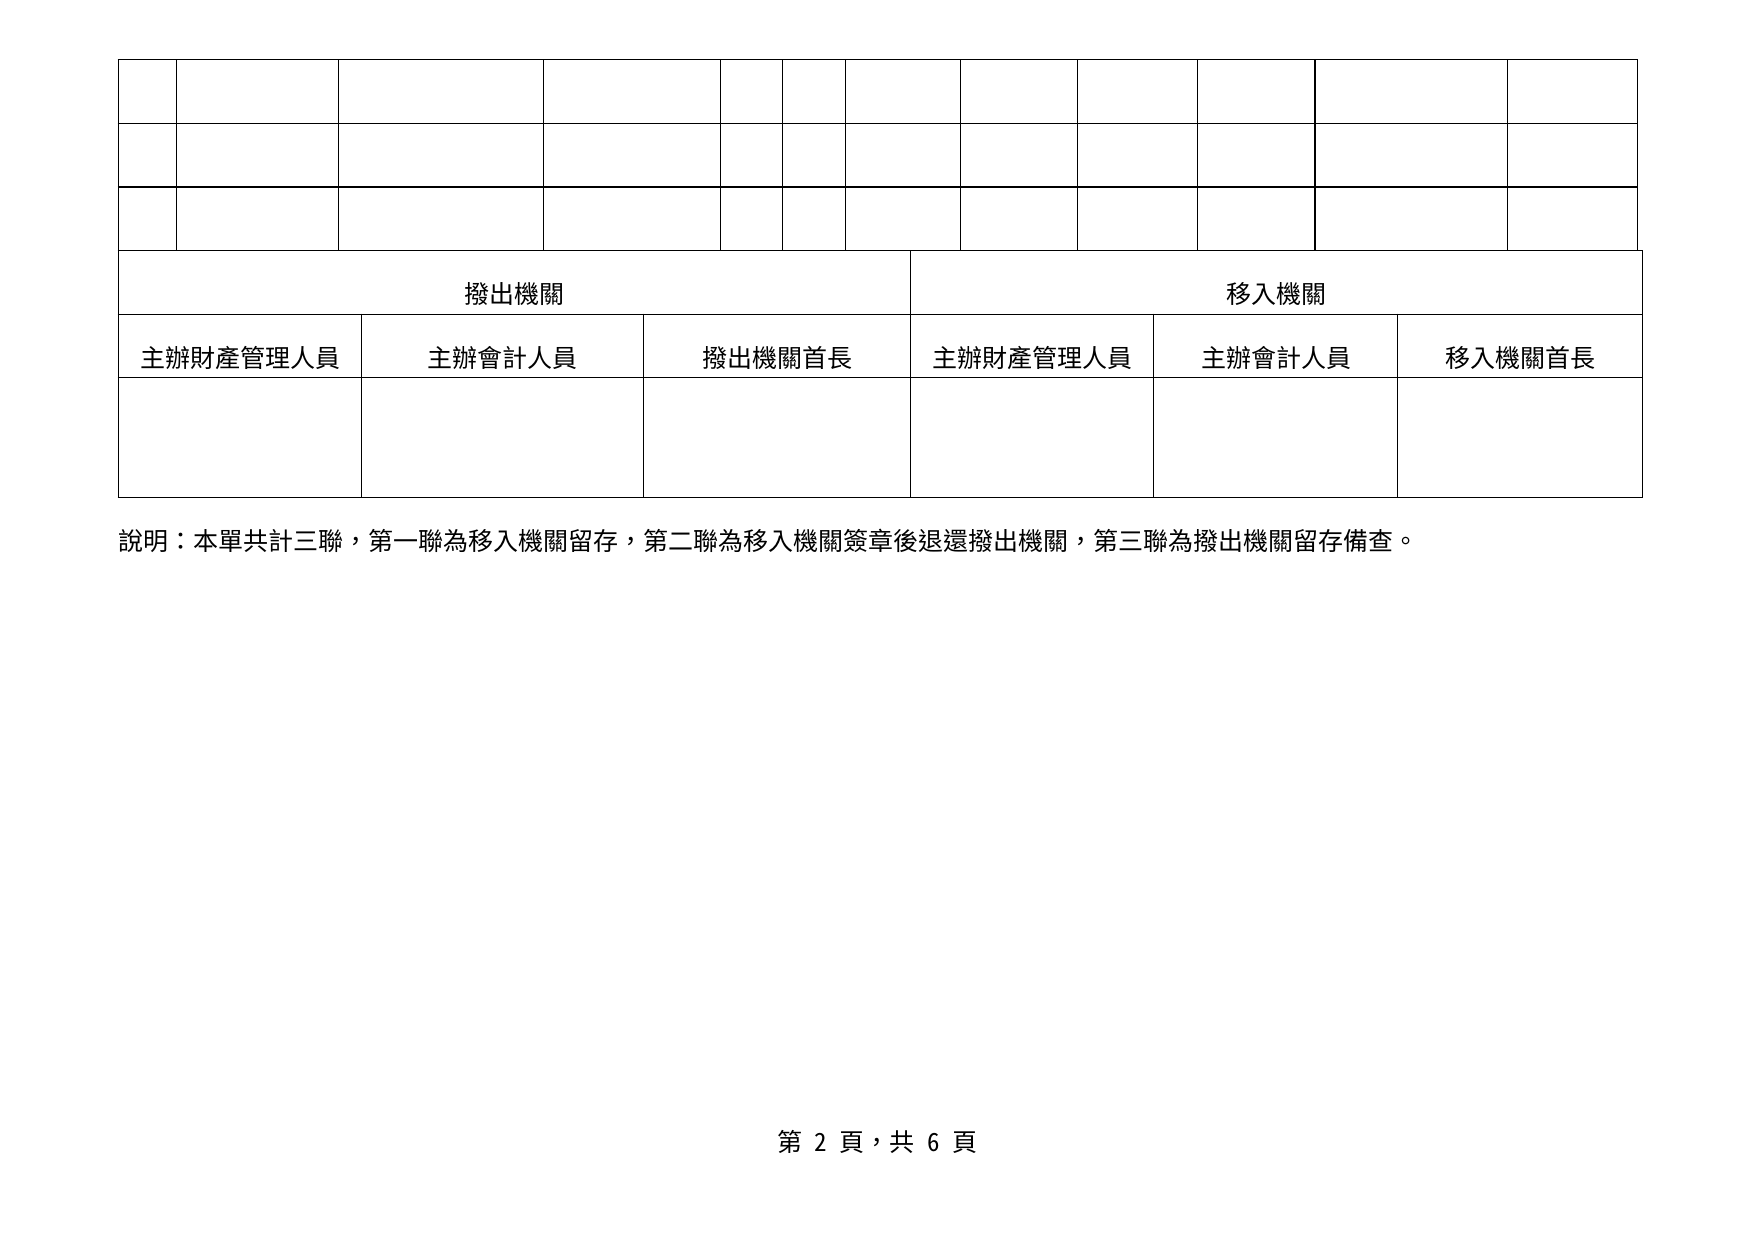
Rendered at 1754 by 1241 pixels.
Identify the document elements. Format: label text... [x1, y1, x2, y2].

table_cell [846, 124, 960, 186]
table_cell [1508, 60, 1637, 123]
table_cell [177, 188, 338, 250]
table_cell [177, 124, 338, 186]
table_cell [119, 60, 176, 123]
table_cell [1316, 188, 1507, 250]
table_cell [1638, 186, 1643, 250]
table_cell [721, 188, 782, 250]
table_cell [783, 188, 845, 250]
table_cell 移入機關首長 [1398, 315, 1642, 377]
table_cell [1078, 188, 1197, 250]
table_cell [1638, 123, 1643, 186]
table_cell [339, 60, 543, 123]
table_cell [1398, 378, 1642, 497]
table_cell 主辦財產管理人員 [119, 315, 361, 377]
table_cell [544, 60, 720, 123]
table_cell [961, 124, 1077, 186]
table_cell [961, 188, 1077, 250]
table_cell [119, 188, 176, 250]
table_cell [846, 60, 960, 123]
text 說明：本單共計三聯，第一聯為移入機關留存，第二聯為移入機關簽章後退還撥出機關，第三聯為撥出機關留存備查。 [118, 498, 1636, 560]
table_cell [644, 378, 910, 497]
table_cell [846, 188, 960, 250]
table_cell [1198, 188, 1314, 250]
table_cell [1638, 59, 1643, 123]
table_cell [119, 378, 361, 497]
table_cell [1154, 378, 1397, 497]
table_cell [339, 124, 543, 186]
table_cell [339, 188, 543, 250]
table_cell [721, 60, 782, 123]
table_cell [544, 124, 720, 186]
table_cell [1198, 60, 1314, 123]
table_cell [961, 60, 1077, 123]
table_cell [1078, 60, 1197, 123]
table_cell [1508, 188, 1637, 250]
table_cell [783, 60, 845, 123]
table_cell 撥出機關首長 [644, 315, 910, 377]
table_cell 撥出機關 [119, 251, 910, 313]
table_cell 主辦財產管理人員 [911, 315, 1153, 377]
table_cell [783, 124, 845, 186]
table_cell [1078, 124, 1197, 186]
table_cell [544, 188, 720, 250]
table_cell 主辦會計人員 [1154, 315, 1397, 377]
table_cell 移入機關 [911, 251, 1642, 313]
table_cell [721, 124, 782, 186]
table_cell [1508, 124, 1637, 186]
table_cell 主辦會計人員 [362, 315, 643, 377]
table_cell [177, 60, 338, 123]
table_cell [119, 124, 176, 186]
table_cell [1316, 124, 1507, 186]
table_cell [1316, 60, 1507, 123]
table_cell [911, 378, 1153, 497]
table_cell [362, 378, 643, 497]
table_cell [1198, 124, 1314, 186]
